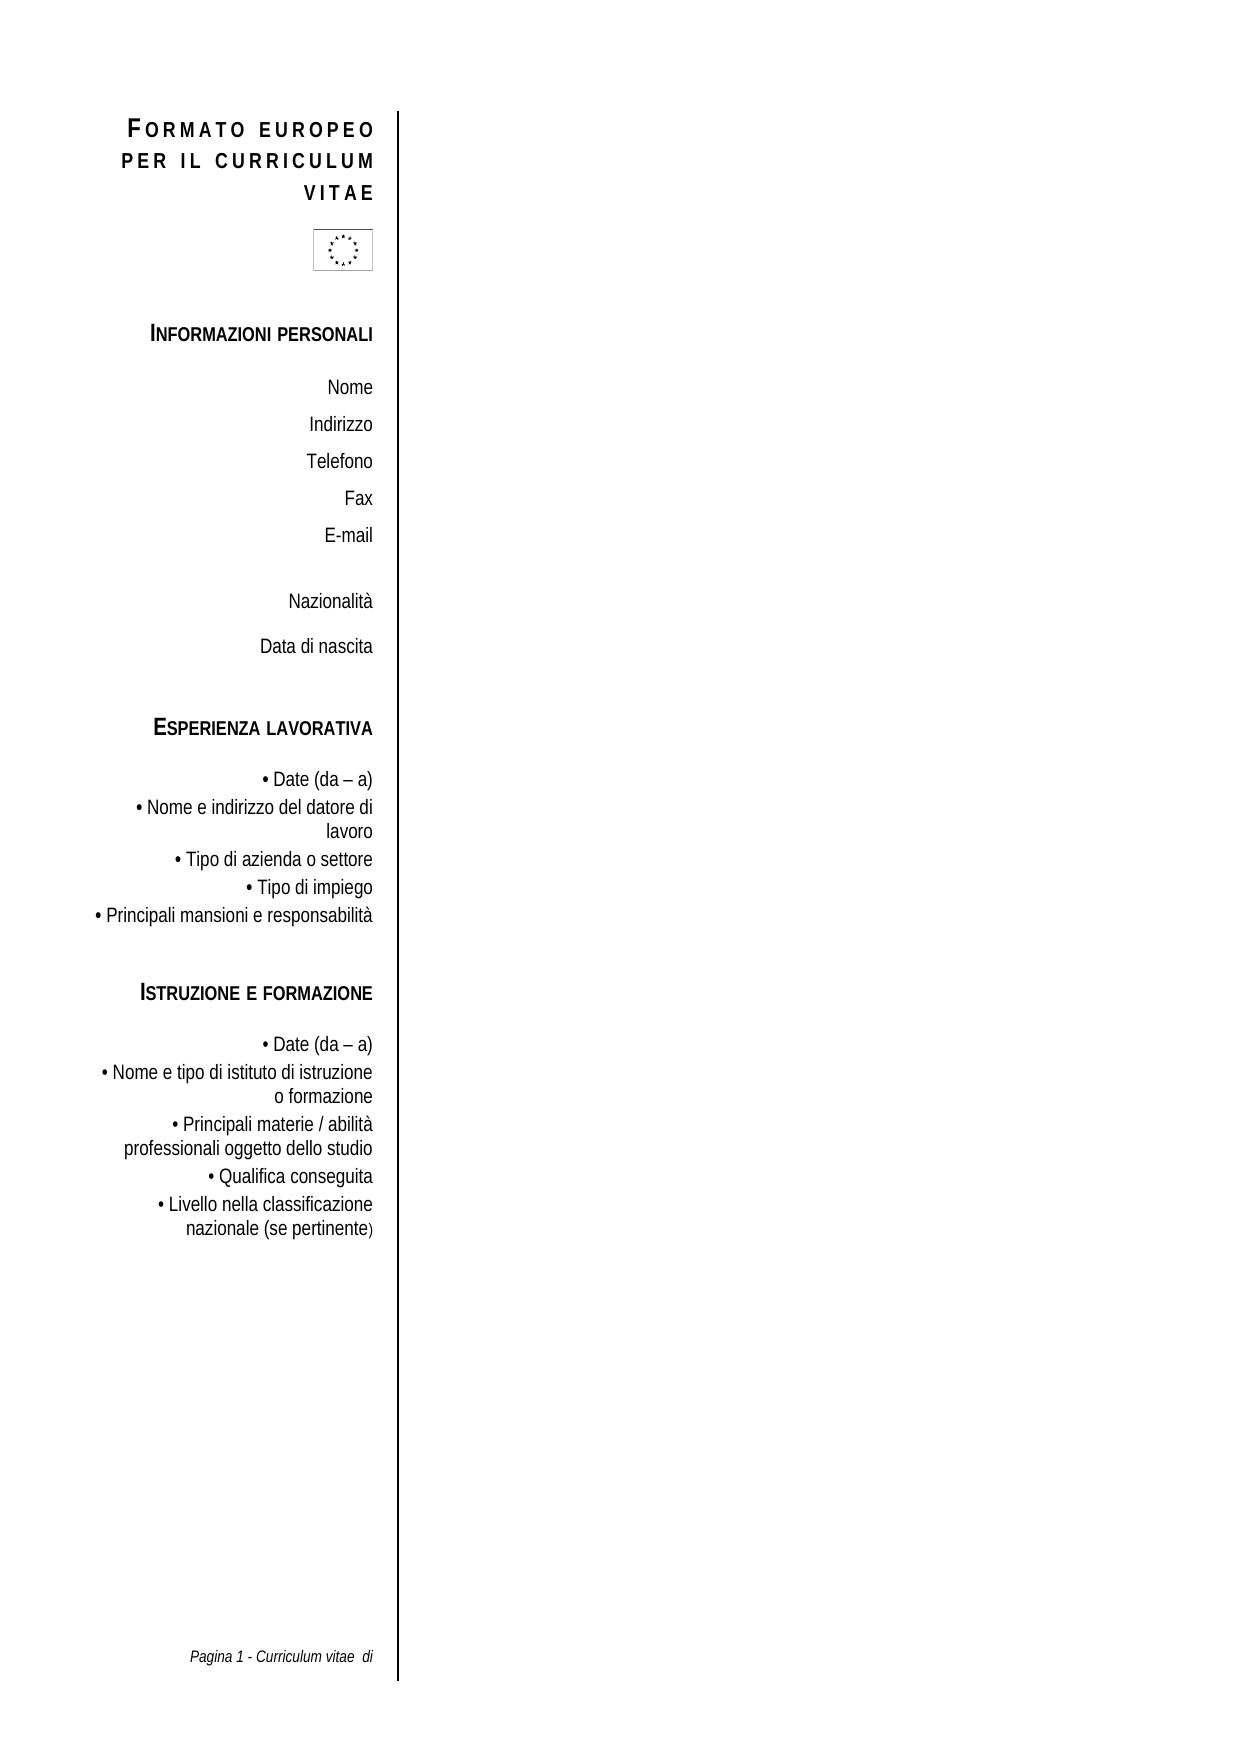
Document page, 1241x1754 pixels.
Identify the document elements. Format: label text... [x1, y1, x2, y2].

table_cell [414, 845, 1167, 873]
table_header [399, 1030, 413, 1058]
table_cell [399, 901, 413, 929]
table_cell • Nome e indirizzo del datore di lavoro [78, 793, 384, 845]
table_header Nome [78, 371, 384, 408]
table_header [414, 765, 1167, 793]
table_cell [384, 408, 397, 445]
table_cell [384, 1110, 397, 1162]
table_cell [384, 1162, 397, 1190]
table_cell [399, 408, 413, 445]
table_header Nazionalità [78, 588, 384, 616]
table_cell [384, 901, 397, 929]
table_header [414, 371, 1167, 408]
table_cell • Livello nella classificazione nazionale (se pertinente) [78, 1190, 384, 1242]
table_cell [384, 845, 397, 873]
table_cell [399, 1110, 413, 1162]
table_cell [414, 445, 1167, 482]
table_header [414, 1030, 1167, 1058]
table_header [384, 588, 397, 616]
table_header [384, 632, 397, 660]
table_cell [384, 1058, 397, 1110]
table_cell [414, 1190, 1167, 1242]
table_header • Date (da – a) [78, 765, 384, 793]
table_cell • Nome e tipo di istituto di istruzione o formazione [78, 1058, 384, 1110]
table_cell Indirizzo [78, 408, 384, 445]
table_cell [414, 873, 1167, 901]
table_header [414, 588, 1167, 616]
table_header [414, 632, 1167, 660]
table_cell Fax [78, 482, 384, 519]
table_cell [384, 793, 397, 845]
table_header Data di nascita [78, 632, 384, 660]
table_header Esperienza lavorativa [78, 712, 384, 741]
table_header [384, 371, 397, 408]
table_cell • Principali materie / abilità professionali oggetto dello studio [78, 1110, 384, 1162]
table_header [384, 765, 397, 793]
table_cell [399, 873, 413, 901]
table_header Informazioni personali [78, 318, 384, 347]
table_cell [414, 408, 1167, 445]
table_cell [399, 845, 413, 873]
table_cell [384, 519, 397, 556]
table_cell [414, 793, 1167, 845]
table_cell [399, 1190, 413, 1242]
table_cell [399, 519, 413, 556]
table_header [399, 765, 413, 793]
table_cell • Qualifica conseguita [78, 1162, 384, 1190]
picture [313, 229, 373, 271]
table_cell [414, 519, 1167, 556]
table_cell • Tipo di azienda o settore [78, 845, 384, 873]
table_cell [384, 873, 397, 901]
table_header [399, 632, 413, 660]
table_cell [414, 1162, 1167, 1190]
table_cell [399, 445, 413, 482]
table_header • Date (da – a) [78, 1030, 384, 1058]
table_cell [399, 482, 413, 519]
table_cell [384, 445, 397, 482]
table_cell [399, 1058, 413, 1110]
table_cell [414, 482, 1167, 519]
table_cell [414, 1110, 1167, 1162]
table_cell • Tipo di impiego [78, 873, 384, 901]
table_cell E-mail [78, 519, 384, 556]
table_cell [414, 1058, 1167, 1110]
table_cell [414, 901, 1167, 929]
table_cell [384, 482, 397, 519]
table_cell Telefono [78, 445, 384, 482]
table_cell [384, 1190, 397, 1242]
table_header Formato europeo per il curriculum vitae [78, 113, 384, 270]
table_header [399, 371, 413, 408]
table_header [399, 588, 413, 616]
table_cell • Principali mansioni e responsabilità [78, 901, 384, 929]
table_header Istruzione e formazione [78, 977, 384, 1006]
table_header [384, 1030, 397, 1058]
table_cell [399, 1162, 413, 1190]
table_cell [399, 793, 413, 845]
